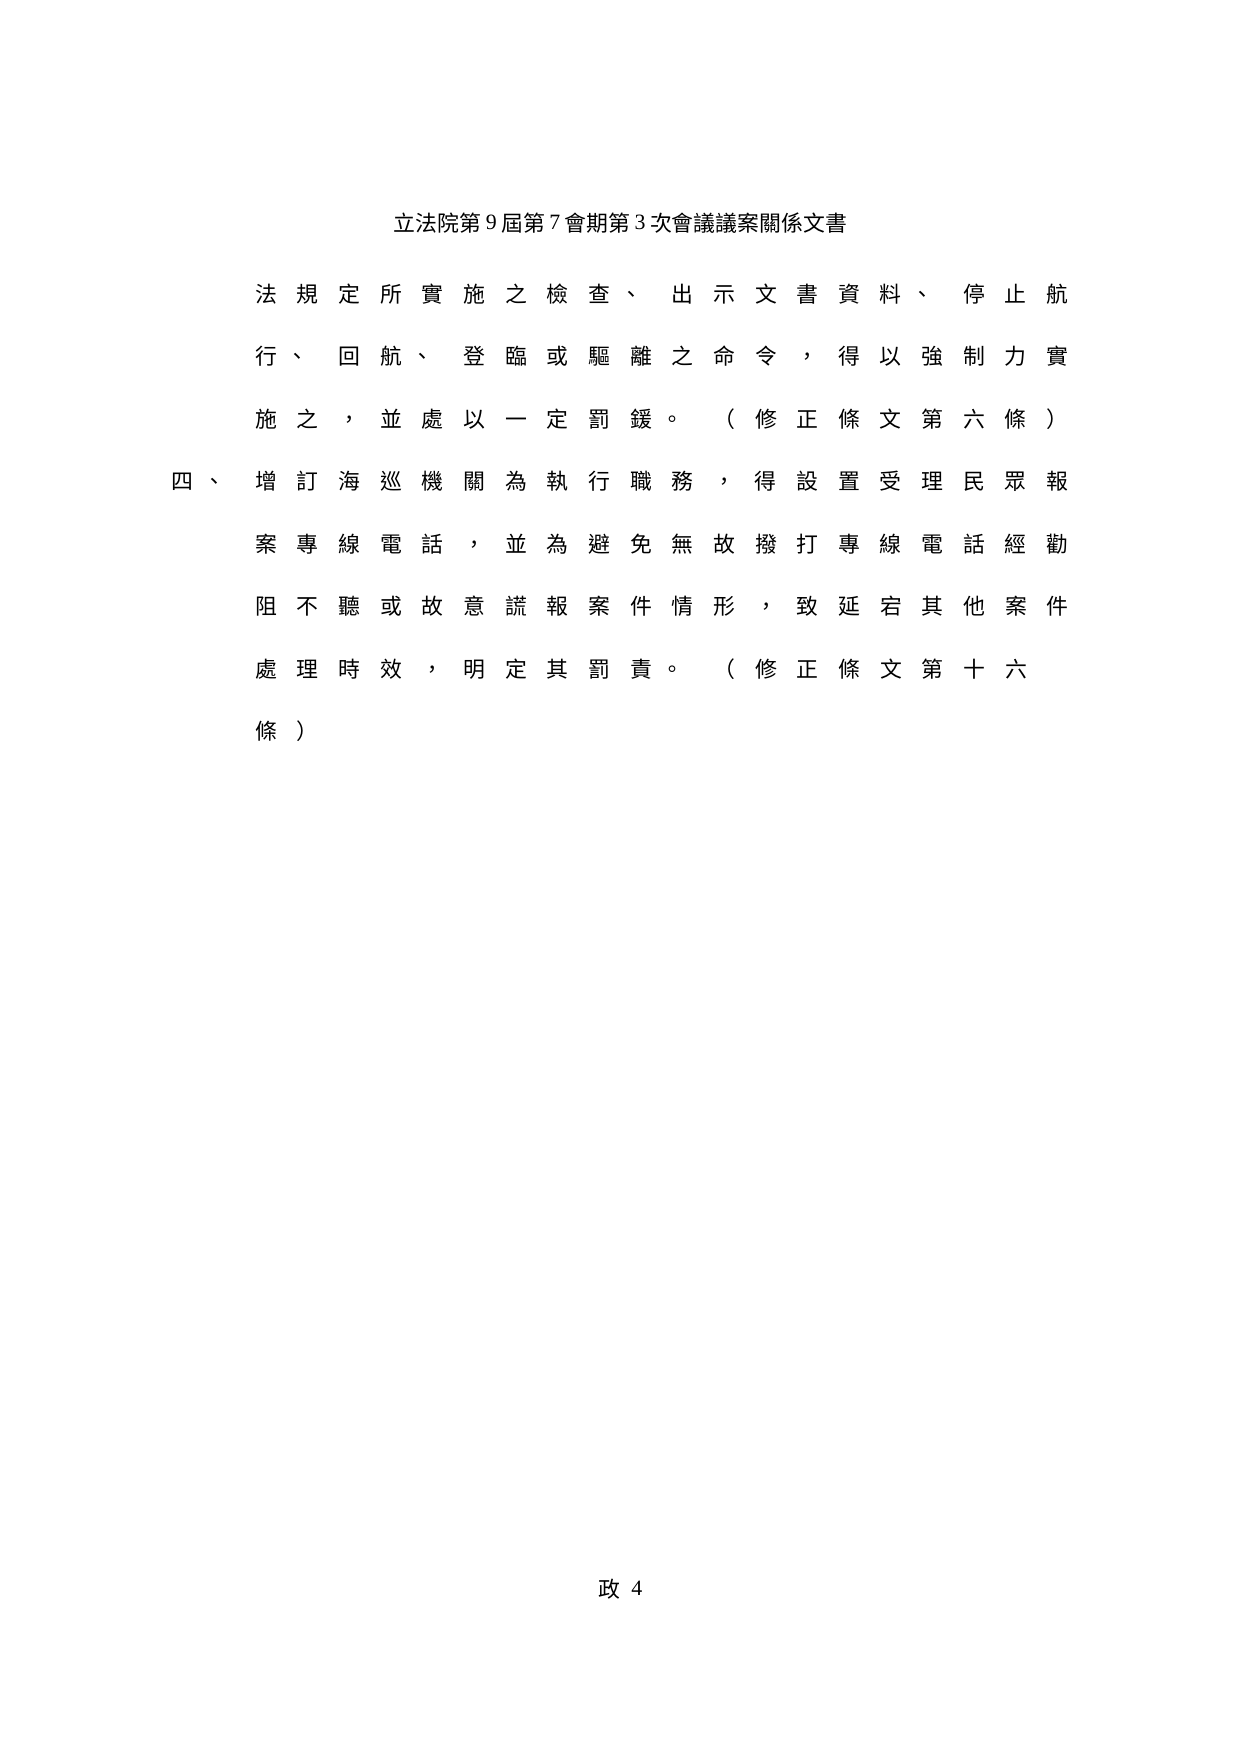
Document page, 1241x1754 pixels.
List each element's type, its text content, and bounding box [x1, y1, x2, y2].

text 四、增訂海巡機關為執行職務，得設置受理民眾報案專線電話，並為避免無故撥打專線電話經勸阻不聽或故意謊報案件情形，致延宕其他案件處理時效，明定其罰責。（修正條文第十六條） [162, 438, 1078, 751]
text 法規定所實施之檢查、出示文書資料、停止航行、回航、登臨或驅離之命令，得以強制力實施之，並處以一定罰鍰。（修正條文第六條） [162, 251, 1078, 438]
